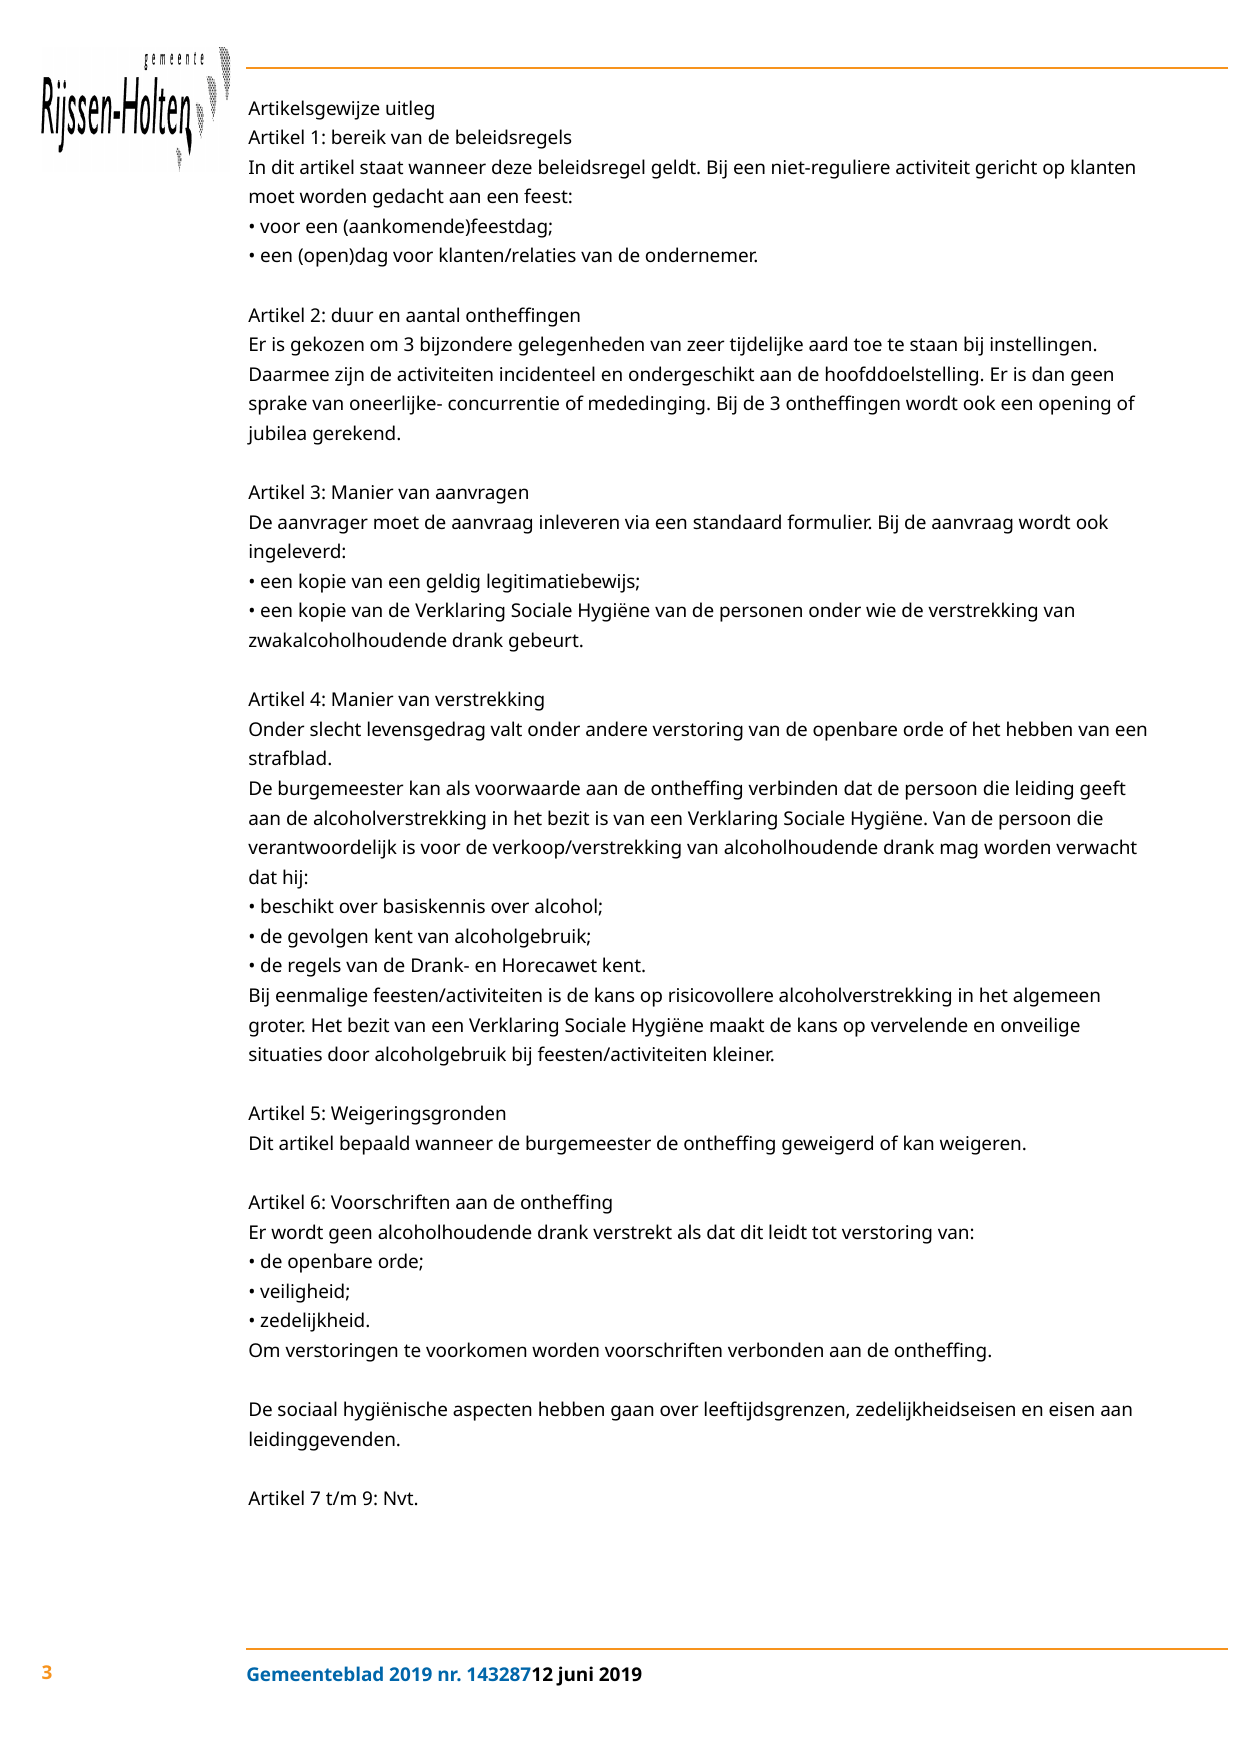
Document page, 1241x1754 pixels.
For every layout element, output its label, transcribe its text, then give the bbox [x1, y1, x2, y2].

text • beschikt over basiskennis over alcohol; [248, 893, 1152, 919]
text • de openbare orde; [248, 1248, 1152, 1274]
text In dit artikel staat wanneer deze beleidsregel geldt. Bij een niet-reguliere activiteit gericht op klanten moet worden gedacht aan een feest: [248, 154, 1152, 209]
text • de gevolgen kent van alcoholgebruik; [248, 923, 1152, 949]
text Artikel 3: Manier van aanvragen [248, 479, 1152, 505]
text • voor een (aankomende)feestdag; [248, 213, 1152, 239]
text De burgemeester kan als voorwaarde aan de ontheffing verbinden dat de persoon die leiding geeft aan de alcoholverstrekking in het bezit is van een Verklaring Sociale Hygiëne. Van de persoon die verantwoordelijk is voor de verkoop/verstrekking van alcoholhoudende drank mag worden verwacht dat hij: [248, 775, 1152, 890]
text • een kopie van de Verklaring Sociale Hygiëne van de personen onder wie de verstrekking van zwakalcoholhoudende drank gebeurt. [248, 598, 1152, 653]
text Artikelsgewijze uitleg [248, 95, 1152, 121]
text De sociaal hygiënische aspecten hebben gaan over leeftijdsgrenzen, zedelijkheidseisen en eisen aan leidinggevenden. [248, 1396, 1152, 1452]
text Bij eenmalige feesten/activiteiten is de kans op risicovollere alcoholverstrekking in het algemeen groter. Het bezit van een Verklaring Sociale Hygiëne maakt de kans op vervelende en onveilige situaties door alcoholgebruik bij feesten/activiteiten kleiner. [248, 982, 1152, 1067]
text • veiligheid; [248, 1278, 1152, 1304]
text • zedelijkheid. [248, 1308, 1152, 1333]
text Artikel 6: Voorschriften aan de ontheffing [248, 1189, 1152, 1215]
text Artikel 5: Weigeringsgronden [248, 1101, 1152, 1126]
text Artikel 7 t/m 9: Nvt. [248, 1485, 1152, 1511]
text • de regels van de Drank- en Horecawet kent. [248, 953, 1152, 978]
text Er is gekozen om 3 bijzondere gelegenheden van zeer tijdelijke aard toe te staan bij instellingen. Daarmee zijn de activiteiten incidenteel en ondergeschikt aan de hoofddoelstelling. Er is dan geen sprake van oneerlijke- concurrentie of mededinging. Bij de 3 ontheffingen wordt ook een opening of jubilea gerekend. [248, 331, 1152, 446]
text Artikel 1: bereik van de beleidsregels [248, 124, 1152, 150]
text • een (open)dag voor klanten/relaties van de ondernemer. [248, 243, 1152, 268]
text De aanvrager moet de aanvraag inleveren via een standaard formulier. Bij de aanvraag wordt ook ingeleverd: [248, 509, 1152, 564]
text Artikel 4: Manier van verstrekking [248, 686, 1152, 712]
text Er wordt geen alcoholhoudende drank verstrekt als dat dit leidt tot verstoring van: [248, 1219, 1152, 1245]
text Artikel 2: duur en aantal ontheffingen [248, 302, 1152, 328]
text • een kopie van een geldig legitimatiebewijs; [248, 568, 1152, 594]
text Onder slecht levensgedrag valt onder andere verstoring van de openbare orde of het hebben van een strafblad. [248, 716, 1152, 771]
text Om verstoringen te voorkomen worden voorschriften verbonden aan de ontheffing. [248, 1337, 1152, 1363]
text Dit artikel bepaald wanneer de burgemeester de ontheffing geweigerd of kan weigeren. [248, 1130, 1152, 1156]
picture [41, 47, 231, 172]
